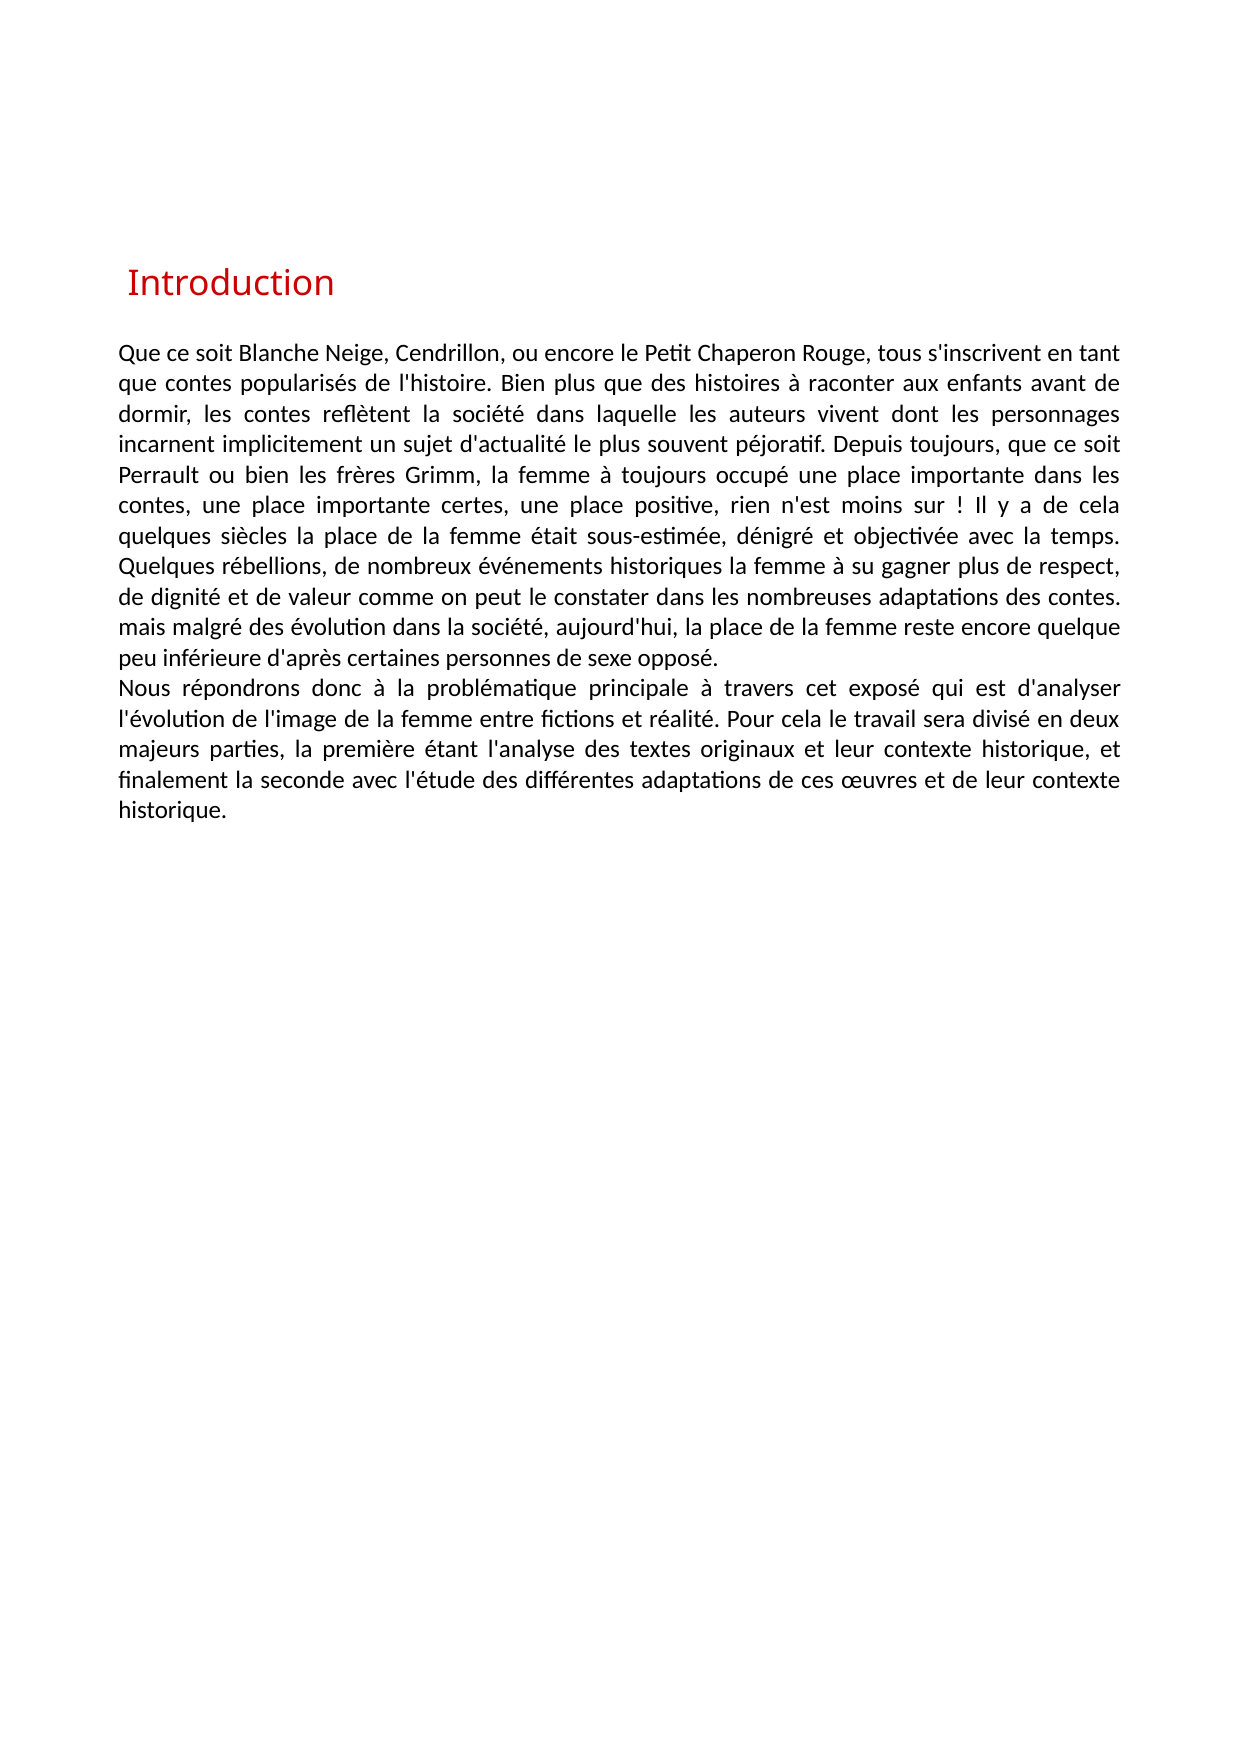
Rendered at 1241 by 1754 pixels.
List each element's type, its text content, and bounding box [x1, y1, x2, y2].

text Introduction [118, 258, 1122, 306]
text Nous répondrons donc à la problématique principale à travers cet exposé qui est d'analyser l'évolution de l'image de la femme entre fictions et réalité. Pour cela le travail sera divisé en deux majeurs parties, la première étant l'analyse des textes originaux et leur contexte historique, et finalement la seconde avec l'étude des différentes adaptations de ces œuvres et de leur contexte historique. [118, 672, 1122, 825]
text Que ce soit Blanche Neige, Cendrillon, ou encore le Petit Chaperon Rouge, tous s'inscrivent en tant que contes popularisés de l'histoire. Bien plus que des histoires à raconter aux enfants avant de dormir, les contes reflètent la société dans laquelle les auteurs vivent dont les personnages incarnent implicitement un sujet d'actualité le plus souvent péjoratif. Depuis toujours, que ce soit Perrault ou bien les frères Grimm, la femme à toujours occupé une place importante dans les contes, une place importante certes, une place positive, rien n'est moins sur ! Il y a de cela quelques siècles la place de la femme était sous-estimée, dénigré et objectivée avec la temps. Quelques rébellions, de nombreux événements historiques la femme à su gagner plus de respect, de dignité et de valeur comme on peut le constater dans les nombreuses adaptations des contes. mais malgré des évolution dans la société, aujourd'hui, la place de la femme reste encore quelque peu inférieure d'après certaines personnes de sexe opposé. [118, 337, 1122, 672]
